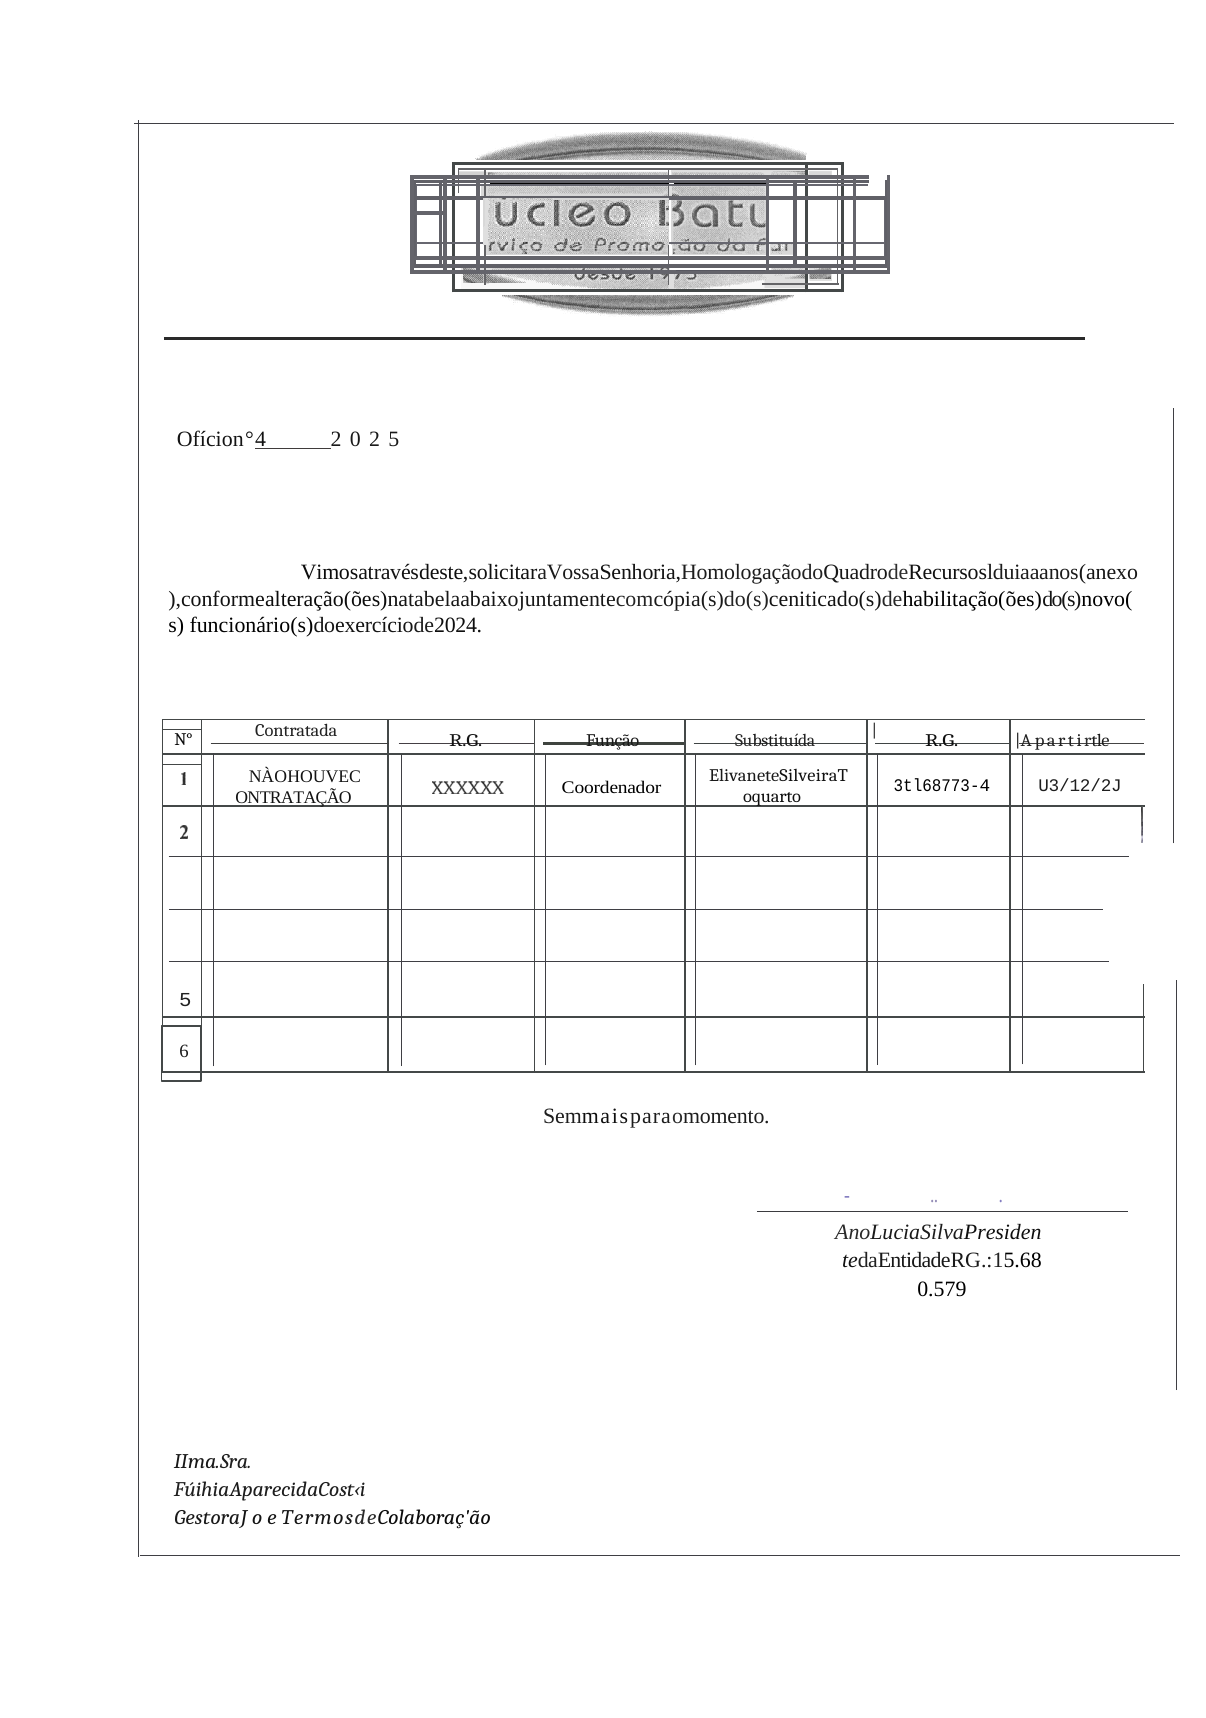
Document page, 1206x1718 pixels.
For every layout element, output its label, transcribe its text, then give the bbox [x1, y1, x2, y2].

picture [181, 772, 186, 785]
text Ofícion°4 2025 [177, 426, 1146, 452]
picture [808, 274, 832, 283]
picture [671, 244, 766, 255]
picture [671, 200, 766, 242]
picture [669, 186, 766, 196]
text IIma.Sra. [173, 1450, 1146, 1474]
text 3tl68773-4 [893, 777, 1010, 797]
text Substituída [735, 731, 828, 751]
text 6 [179, 1040, 201, 1061]
picture [808, 285, 832, 289]
text R.G. [925, 730, 963, 750]
picture [486, 186, 668, 196]
picture [432, 781, 504, 794]
text |Apartirtle [1014, 731, 1146, 751]
picture [180, 825, 188, 839]
picture [475, 131, 807, 160]
text FúihiaAparecidaCost‹i [173, 1478, 1146, 1502]
text GestoraJoeTermosdeColaboraç'ão [174, 1505, 1146, 1529]
text NÀOHOUVECONTRATAÇÃO [235, 766, 364, 807]
text Função [586, 731, 643, 751]
text ElivaneteSilveiraToquarto [709, 765, 850, 807]
picture [770, 244, 793, 255]
text Contratada [255, 720, 345, 741]
text Coordenador [561, 776, 684, 797]
text | [871, 721, 879, 741]
picture [669, 170, 805, 175]
picture [808, 170, 832, 175]
picture [502, 295, 794, 317]
text U3/12/2J [1038, 777, 1146, 797]
text AnoLuciaSilvaPresidentedaEntidadeRG.:15.680.579 [835, 1219, 1043, 1301]
text Semmaisparaomomento. [166, 1103, 1146, 1128]
text Vimosatravésdeste,solicitaraVossaSenhoria,HomologaçãodoQuadrodeRecursoslduiaaanos(anexo),conformealteração(ões)natabelaabaixojuntamentecomcópia(s)do(s)ceniticado(s)dehabilitação(ões)do(s)novo(s) funcionário(s)doexercíciode2024. [168, 559, 1138, 638]
picture [461, 274, 805, 289]
text 5 [179, 990, 201, 1012]
picture [483, 198, 669, 255]
text N° [174, 730, 202, 750]
text - .. . [701, 1182, 1146, 1207]
picture [486, 170, 668, 175]
text R.G. [449, 731, 504, 751]
